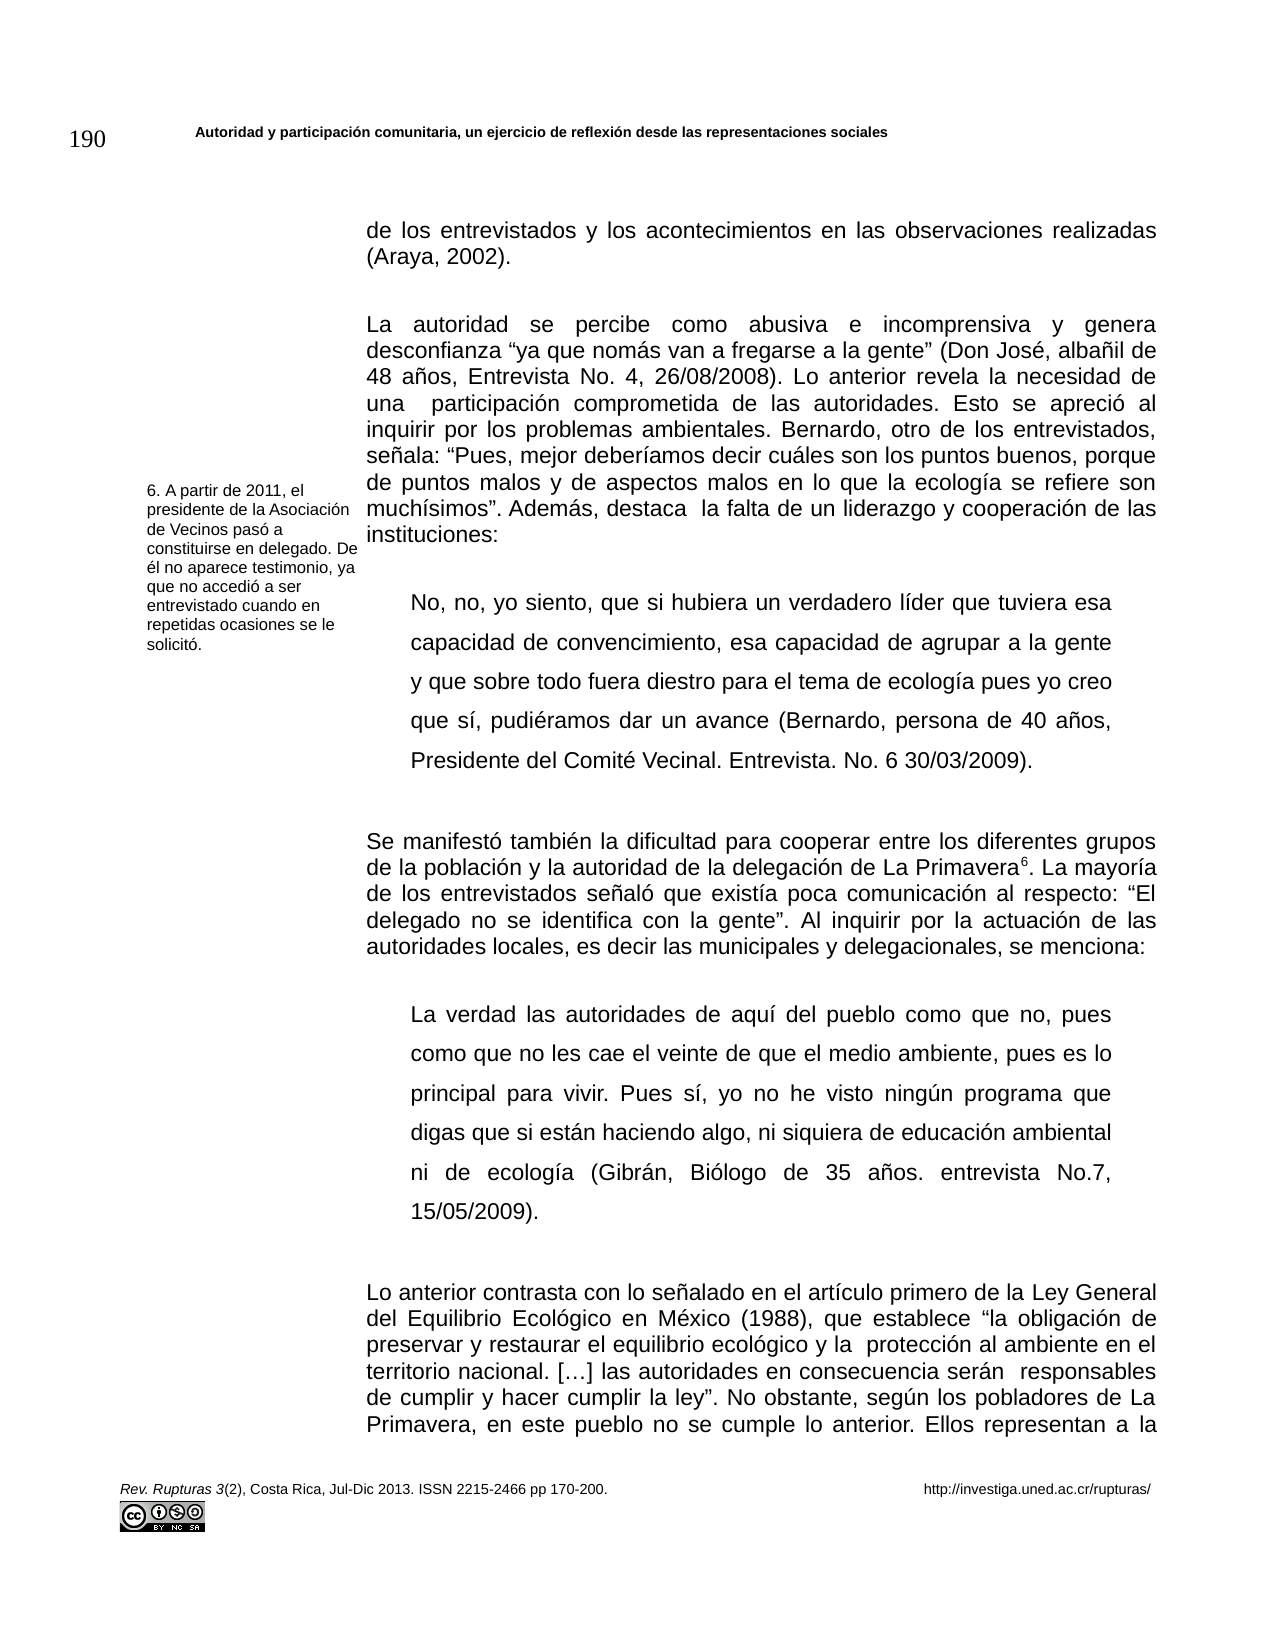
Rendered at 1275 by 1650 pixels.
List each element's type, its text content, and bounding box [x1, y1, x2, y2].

text La verdad las autoridades de aquí del pueblo como que no, pues como que no les cae el veinte de que el medio ambiente, pues es lo principal para vivir. Pues sí, yo no he visto ningún programa que digas que si están haciendo algo, ni siquiera de educación ambiental ni de ecología (Gibrán, Biólogo de 35 años. entrevista No.7, 15/05/2009). [410, 1001, 1113, 1224]
text La autoridad se percibe como abusiva e incomprensiva y genera desconfianza “ya que nomás van a fregarse a la gente” (Don José, albañil de 48 años, Entrevista No. 4, 26/08/2008). Lo anterior revela la necesidad de una participación comprometida de las autoridades. Esto se apreció al inquirir por los problemas ambientales. Bernardo, otro de los entrevistados, señala: “Pues, mejor deberíamos decir cuáles son los puntos buenos, porque de puntos malos y de aspectos malos en lo que la ecología se refiere son muchísimos”. Además, destaca la falta de un liderazgo y cooperación de las instituciones: [366, 311, 1157, 548]
text No, no, yo siento, que si hubiera un verdadero líder que tuviera esa capacidad de convencimiento, esa capacidad de agrupar a la gente y que sobre todo fuera diestro para el tema de ecología pues yo creo que sí, pudiéramos dar un avance (Bernardo, persona de 40 años, Presidente del Comité Vecinal. Entrevista. No. 6 30/03/2009). [410, 589, 1113, 773]
picture [119, 1501, 205, 1532]
text de los entrevistados y los acontecimientos en las observaciones realizadas (Araya, 2002). [366, 217, 1157, 269]
text Lo anterior contrasta con lo señalado en el artículo primero de la Ley General del Equilibrio Ecológico en México (1988), que establece “la obligación de preservar y restaurar el equilibrio ecológico y la protección al ambiente en el territorio nacional. […] las autoridades en consecuencia serán responsables de cumplir y hacer cumplir la ley”. No obstante, según los pobladores de La Primavera, en este pueblo no se cumple lo anterior. Ellos representan a la [366, 1279, 1157, 1437]
text Se manifestó también la dificultad para cooperar entre los diferentes grupos de la población y la autoridad de la delegación de La Primavera6. La mayoría de los entrevistados señaló que existía poca comunicación al respecto: “El delegado no se identifica con la gente”. Al inquirir por la actuación de las autoridades locales, es decir las municipales y delegacionales, se menciona: [366, 828, 1157, 959]
